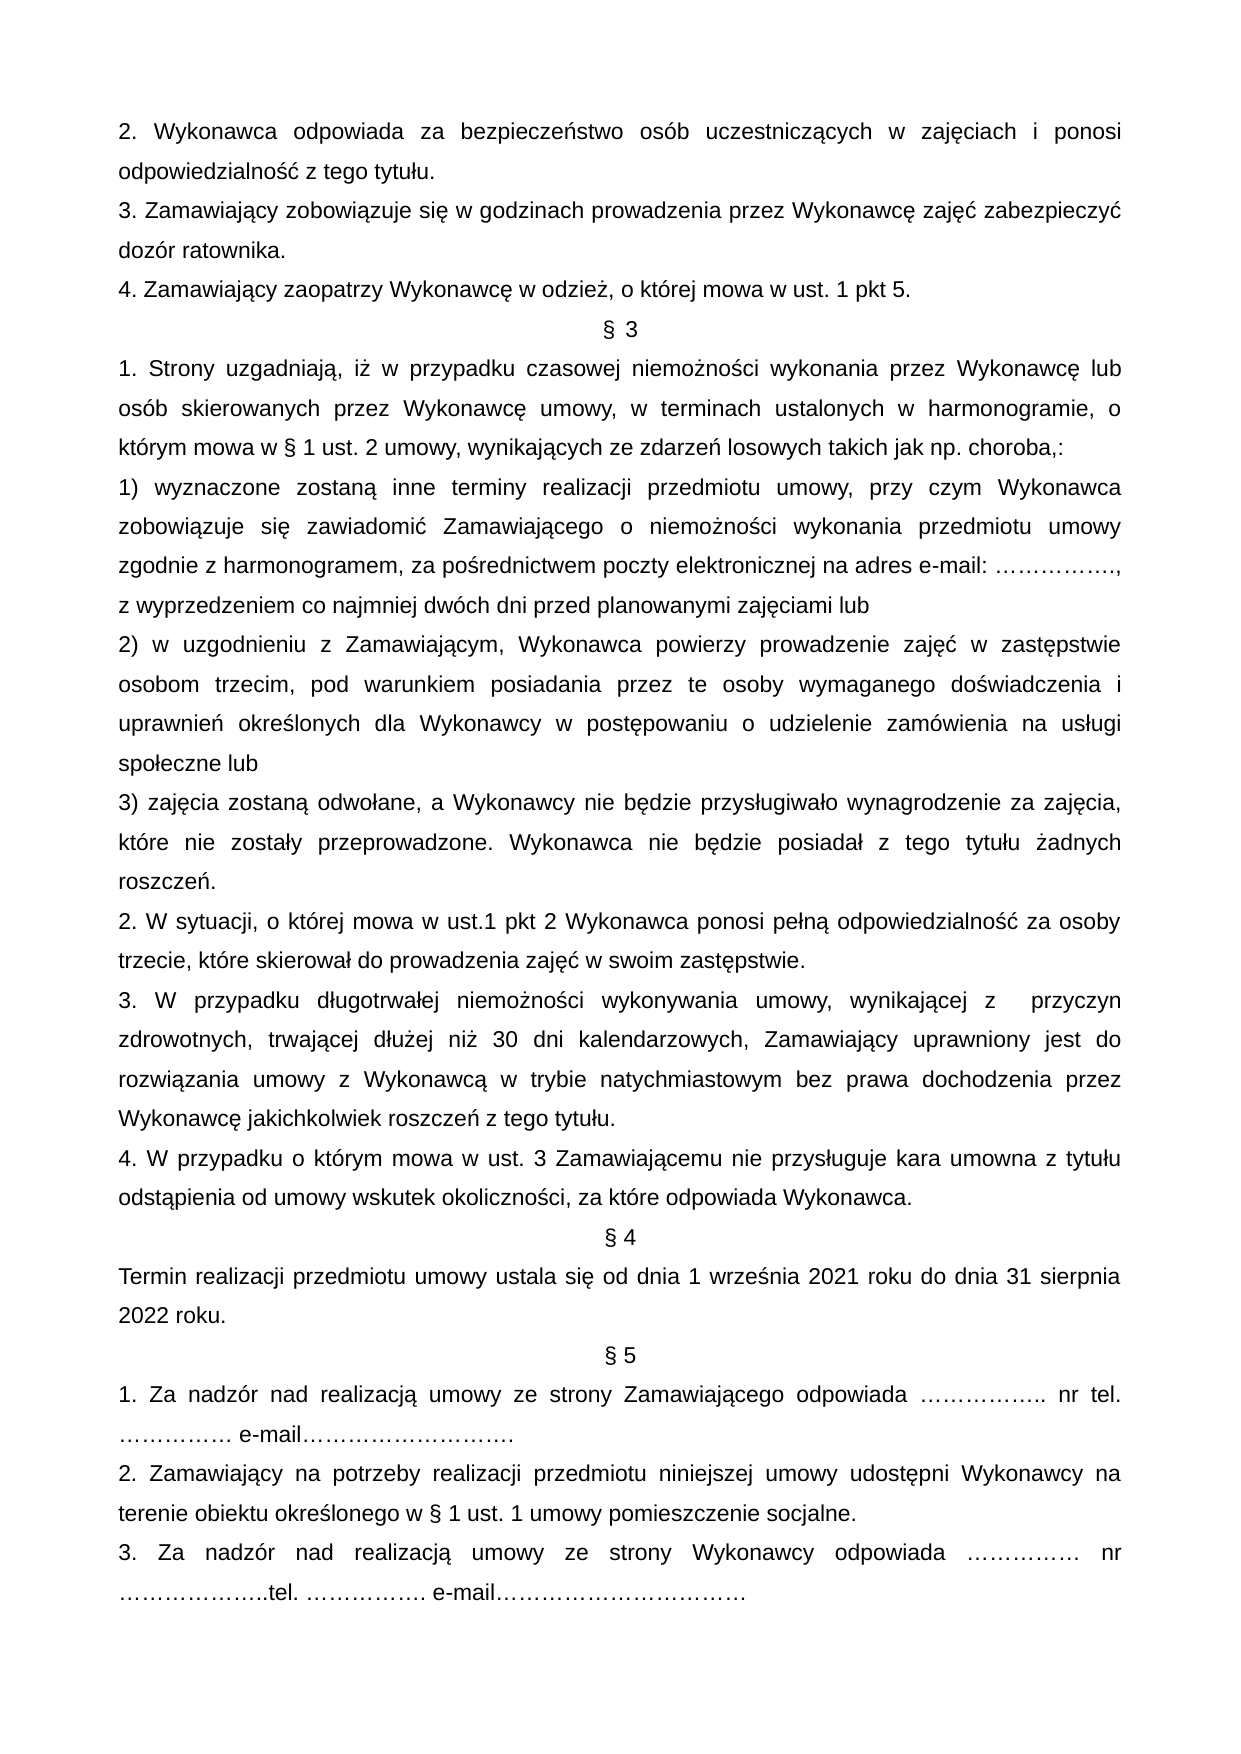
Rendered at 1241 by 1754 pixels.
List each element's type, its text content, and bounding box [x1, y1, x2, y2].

text 3. Za nadzór nad realizacją umowy ze strony Wykonawcy odpowiada …………… nr ………………..tel. ……………. e-mail…………………………… [118, 1539, 1122, 1605]
text 2) w uzgodnieniu z Zamawiającym, Wykonawca powierzy prowadzenie zajęć w zastępstwie osobom trzecim, pod warunkiem posiadania przez te osoby wymaganego doświadczenia i uprawnień określonych dla Wykonawcy w postępowaniu o udzielenie zamówienia na usługi społeczne lub [118, 631, 1122, 776]
text 2. Zamawiający na potrzeby realizacji przedmiotu niniejszej umowy udostępni Wykonawcy na terenie obiektu określonego w § 1 ust. 1 umowy pomieszczenie socjalne. [118, 1460, 1122, 1526]
text Termin realizacji przedmiotu umowy ustala się od dnia 1 września 2021 roku do dnia 31 sierpnia 2022 roku. [118, 1263, 1122, 1329]
text 2. W sytuacji, o której mowa w ust.1 pkt 2 Wykonawca ponosi pełną odpowiedzialność za osoby trzecie, które skierował do prowadzenia zajęć w swoim zastępstwie. [118, 908, 1122, 973]
text § 5 [118, 1342, 1122, 1368]
text 3. Zamawiający zobowiązuje się w godzinach prowadzenia przez Wykonawcę zajęć zabezpieczyć dozór ratownika. [118, 197, 1122, 263]
text 1. Strony uzgadniają, iż w przypadku czasowej niemożności wykonania przez Wykonawcę lub osób skierowanych przez Wykonawcę umowy, w terminach ustalonych w harmonogramie, o którym mowa w § 1 ust. 2 umowy, wynikających ze zdarzeń losowych takich jak np. choroba,: [118, 355, 1122, 460]
text 3. W przypadku długotrwałej niemożności wykonywania umowy, wynikającej z przyczyn zdrowotnych, trwającej dłużej niż 30 dni kalendarzowych, Zamawiający uprawniony jest do rozwiązania umowy z Wykonawcą w trybie natychmiastowym bez prawa dochodzenia przez Wykonawcę jakichkolwiek roszczeń z tego tytułu. [118, 987, 1122, 1131]
text 2. Wykonawca odpowiada za bezpieczeństwo osób uczestniczących w zajęciach i ponosi odpowiedzialność z tego tytułu. [118, 118, 1122, 184]
text § 3 [118, 316, 1122, 342]
text § 4 [118, 1223, 1122, 1250]
text 1) wyznaczone zostaną inne terminy realizacji przedmiotu umowy, przy czym Wykonawca zobowiązuje się zawiadomić Zamawiającego o niemożności wykonania przedmiotu umowy zgodnie z harmonogramem, za pośrednictwem poczty elektronicznej na adres e-mail: ……………., z wyprzedzeniem co najmniej dwóch dni przed planowanymi zajęciami lub [118, 473, 1122, 618]
text 1. Za nadzór nad realizacją umowy ze strony Zamawiającego odpowiada …………….. nr tel. …………… e-mail………………………. [118, 1381, 1122, 1447]
text 4. W przypadku o którym mowa w ust. 3 Zamawiającemu nie przysługuje kara umowna z tytułu odstąpienia od umowy wskutek okoliczności, za które odpowiada Wykonawca. [118, 1144, 1122, 1210]
text 3) zajęcia zostaną odwołane, a Wykonawcy nie będzie przysługiwało wynagrodzenie za zajęcia, które nie zostały przeprowadzone. Wykonawca nie będzie posiadał z tego tytułu żadnych roszczeń. [118, 789, 1122, 894]
text 4. Zamawiający zaopatrzy Wykonawcę w odzież, o której mowa w ust. 1 pkt 5. [118, 276, 1122, 302]
